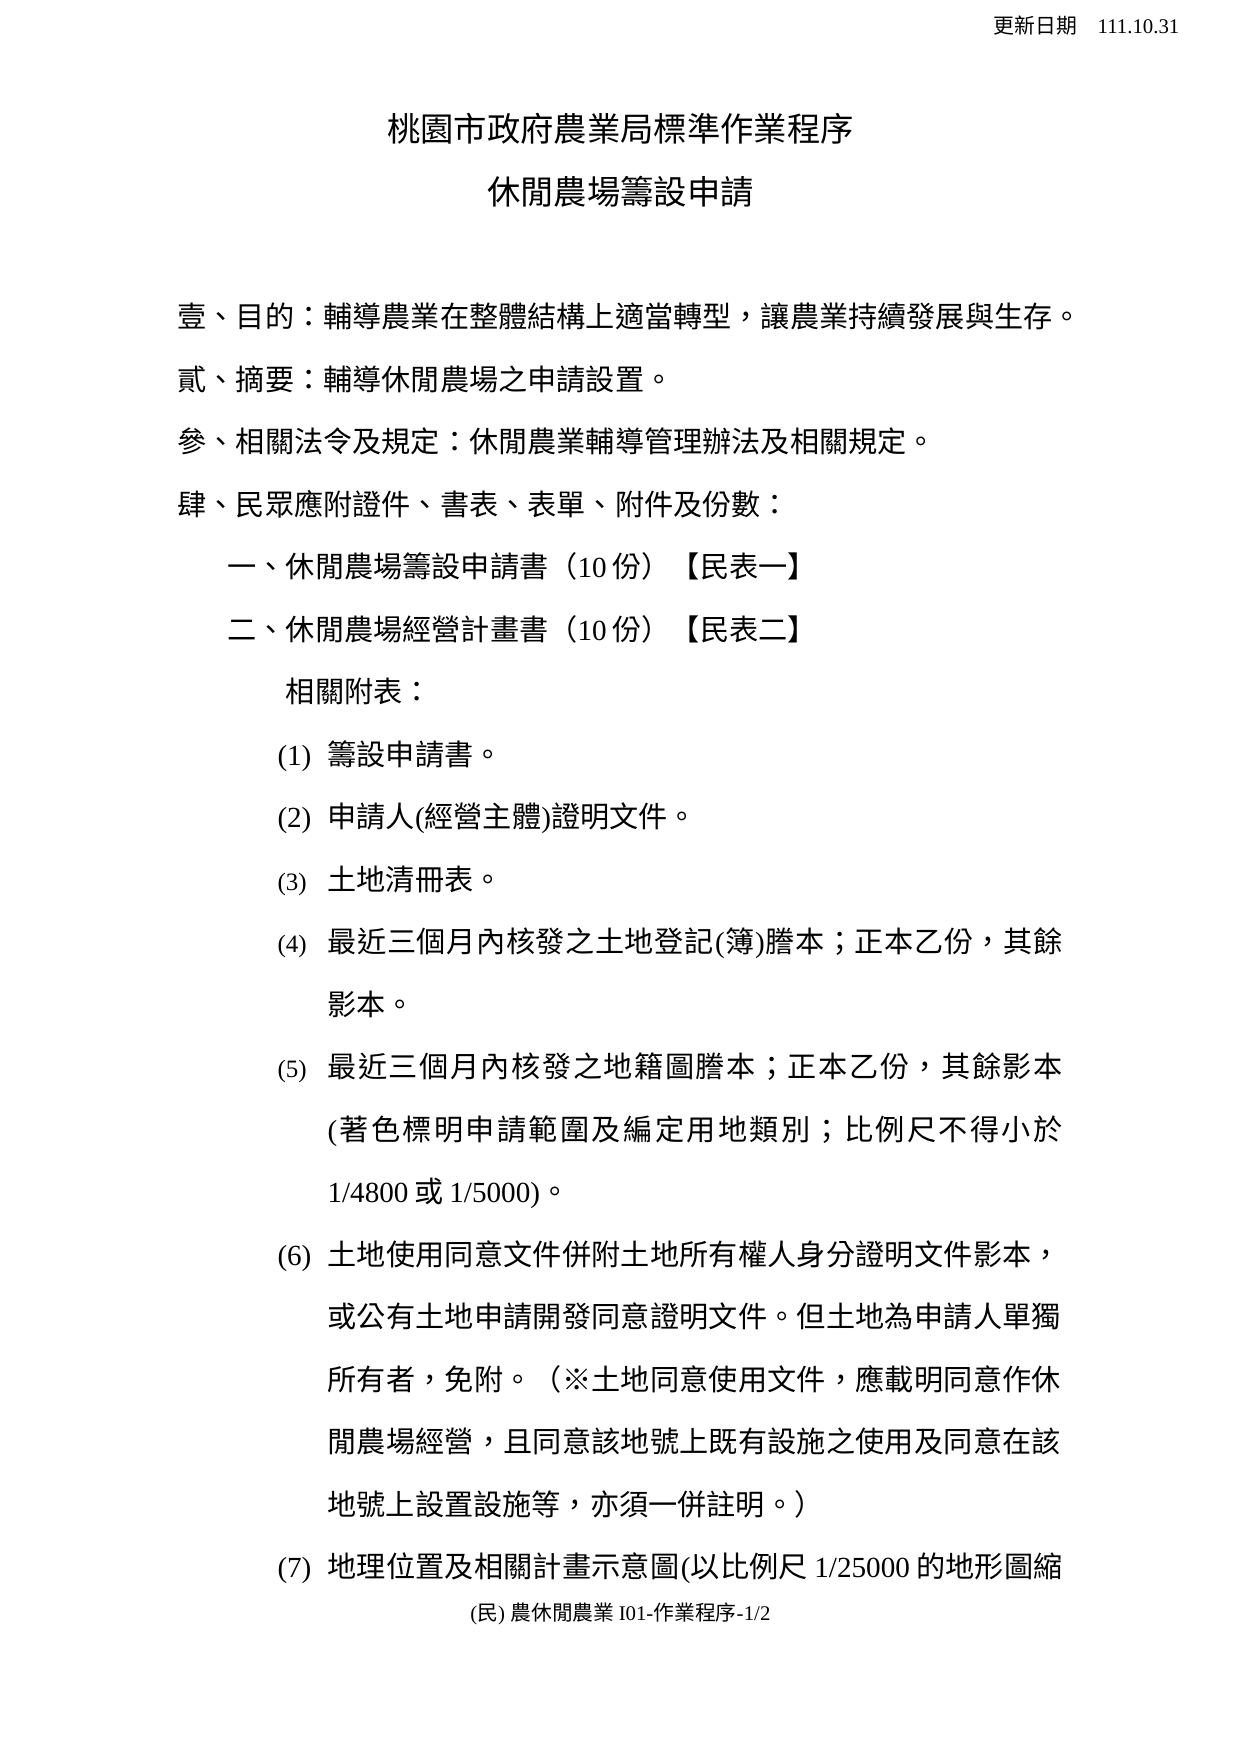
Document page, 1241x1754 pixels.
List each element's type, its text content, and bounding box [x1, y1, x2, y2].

text 更新日期 111.10.31 [993, 9, 1182, 39]
text 二、休閒農場經營計畫書（10份）【民表二】 [227, 586, 1063, 648]
text 相關附表： [227, 648, 1063, 711]
list 籌設申請書。 [277, 711, 1063, 773]
list 土地使用同意文件併附土地所有權人身分證明文件影本，或公有土地申請開發同意證明文件。但土地為申請人單獨所有者，免附。（※土地同意使用文件，應載明同意作休閒農場經營，且同意該地號上既有設施之使用及同意在該地號上設置設施等，亦須一併註明。） [277, 1211, 1063, 1523]
text [977, 0, 1199, 54]
list 地理位置及相關計畫示意圖(以比例尺1/25000的地形圖縮 [277, 1523, 1063, 1586]
text 貳、摘要：輔導休閒農場之申請設置。 [177, 336, 1063, 398]
text 壹、目的：輔導農業在整體結構上適當轉型，讓農業持續發展與生存。 [177, 273, 1063, 336]
text 休閒農場籌設申請 [177, 148, 1063, 211]
text 肆、民眾應附證件、書表、表單、附件及份數： [177, 461, 1063, 523]
list 最近三個月內核發之地籍圖謄本；正本乙份，其餘影本(著色標明申請範圍及編定用地類別；比例尺不得小於1/4800或1/5000)。 [277, 1023, 1063, 1211]
list 最近三個月內核發之土地登記(簿)謄本；正本乙份，其餘 影本。 [277, 898, 1063, 1023]
text 一、休閒農場籌設申請書（10份）【民表一】 [227, 523, 1063, 586]
text 桃園市政府農業局標準作業程序 [177, 86, 1063, 148]
text 參、相關法令及規定：休閒農業輔導管理辦法及相關規定。 [177, 398, 1063, 461]
list 土地清冊表。 [277, 836, 1063, 898]
list 申請人(經營主體)證明文件。 [277, 773, 1063, 836]
